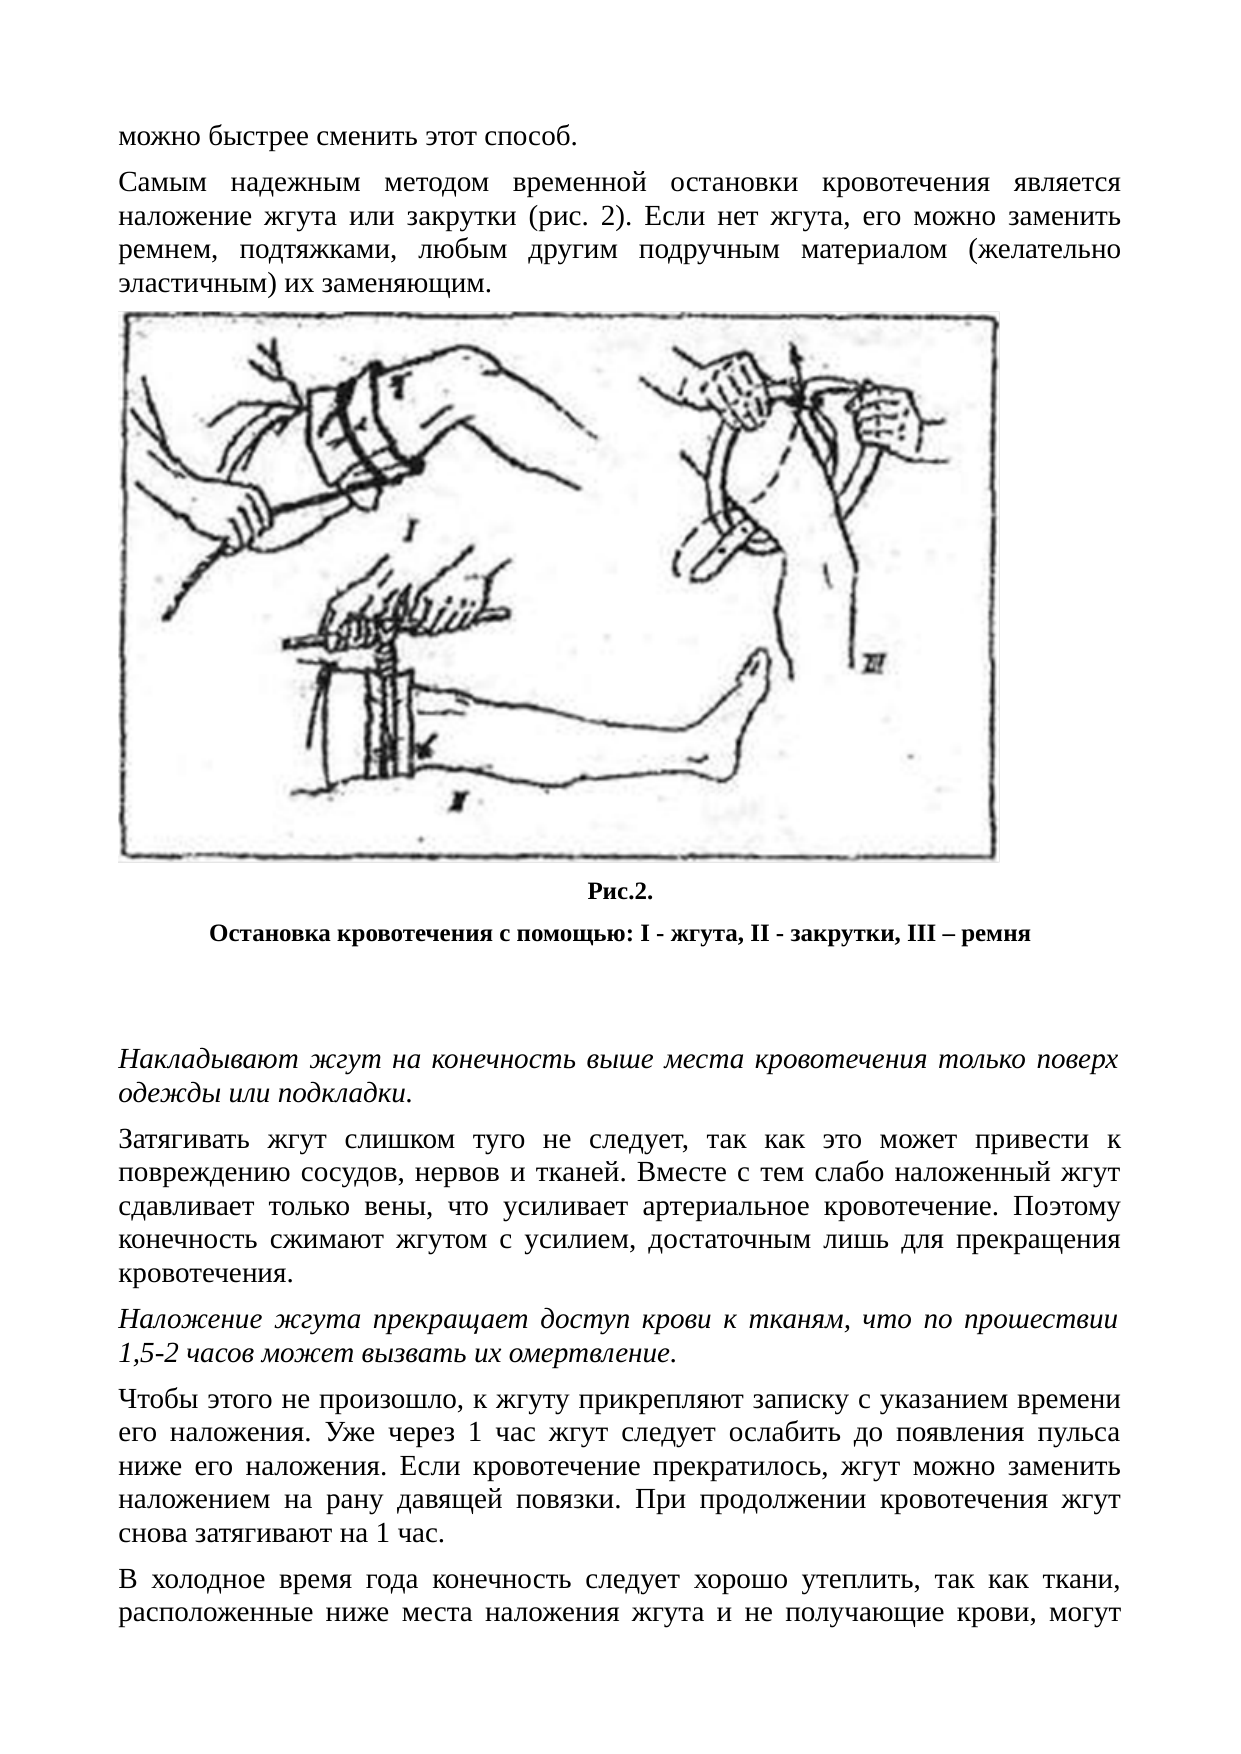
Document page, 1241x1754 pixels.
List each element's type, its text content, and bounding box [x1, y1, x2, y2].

text Наложение жгута прекращает доступ крови к тканям, что по прошествии 1,5-2 часов может вызвать их омертвление. [118, 1301, 1122, 1368]
text Затягивать жгут слишком туго не следует, так как это может привести к повреждению сосудов, нервов и тканей. Вместе с тем слабо наложенный жгут сдавливает только вены, что усиливает артериальное кровотечение. Поэтому конечность сжимают жгутом с усилием, достаточным лишь для прекращения кровотечения. [118, 1121, 1122, 1289]
text Рис.2. [118, 876, 1122, 905]
text Самым надежным методом временной остановки кровотечения является наложение жгута или закрутки (рис. 2). Если нет жгута, его можно заменить ремнем, подтяжками, любым другим подручным материалом (желательно эластичным) их заменяющим. [118, 164, 1122, 298]
picture [118, 310, 1003, 864]
text можно быстрее сменить этот способ. [118, 118, 1122, 152]
text Накладывают жгут на конечность выше места кровотечения только поверх одежды или подкладки. [118, 1041, 1122, 1108]
text Чтобы этого не произошло, к жгуту прикрепляют записку с указанием времени его наложения. Уже через 1 час жгут следует ослабить до появления пульса ниже его наложения. Если кровотечение прекратилось, жгут можно заменить наложением на рану давящей повязки. При продолжении кровотечения жгут снова затягивают на 1 час. [118, 1381, 1122, 1548]
text Остановка кровотечения с помощью: I - жгута, II - закрутки, III – ремня [118, 918, 1122, 946]
text В холодное время года конечность следует хорошо утеплить, так как ткани, расположенные ниже места наложения жгута и не получающие крови, могут [118, 1561, 1122, 1628]
